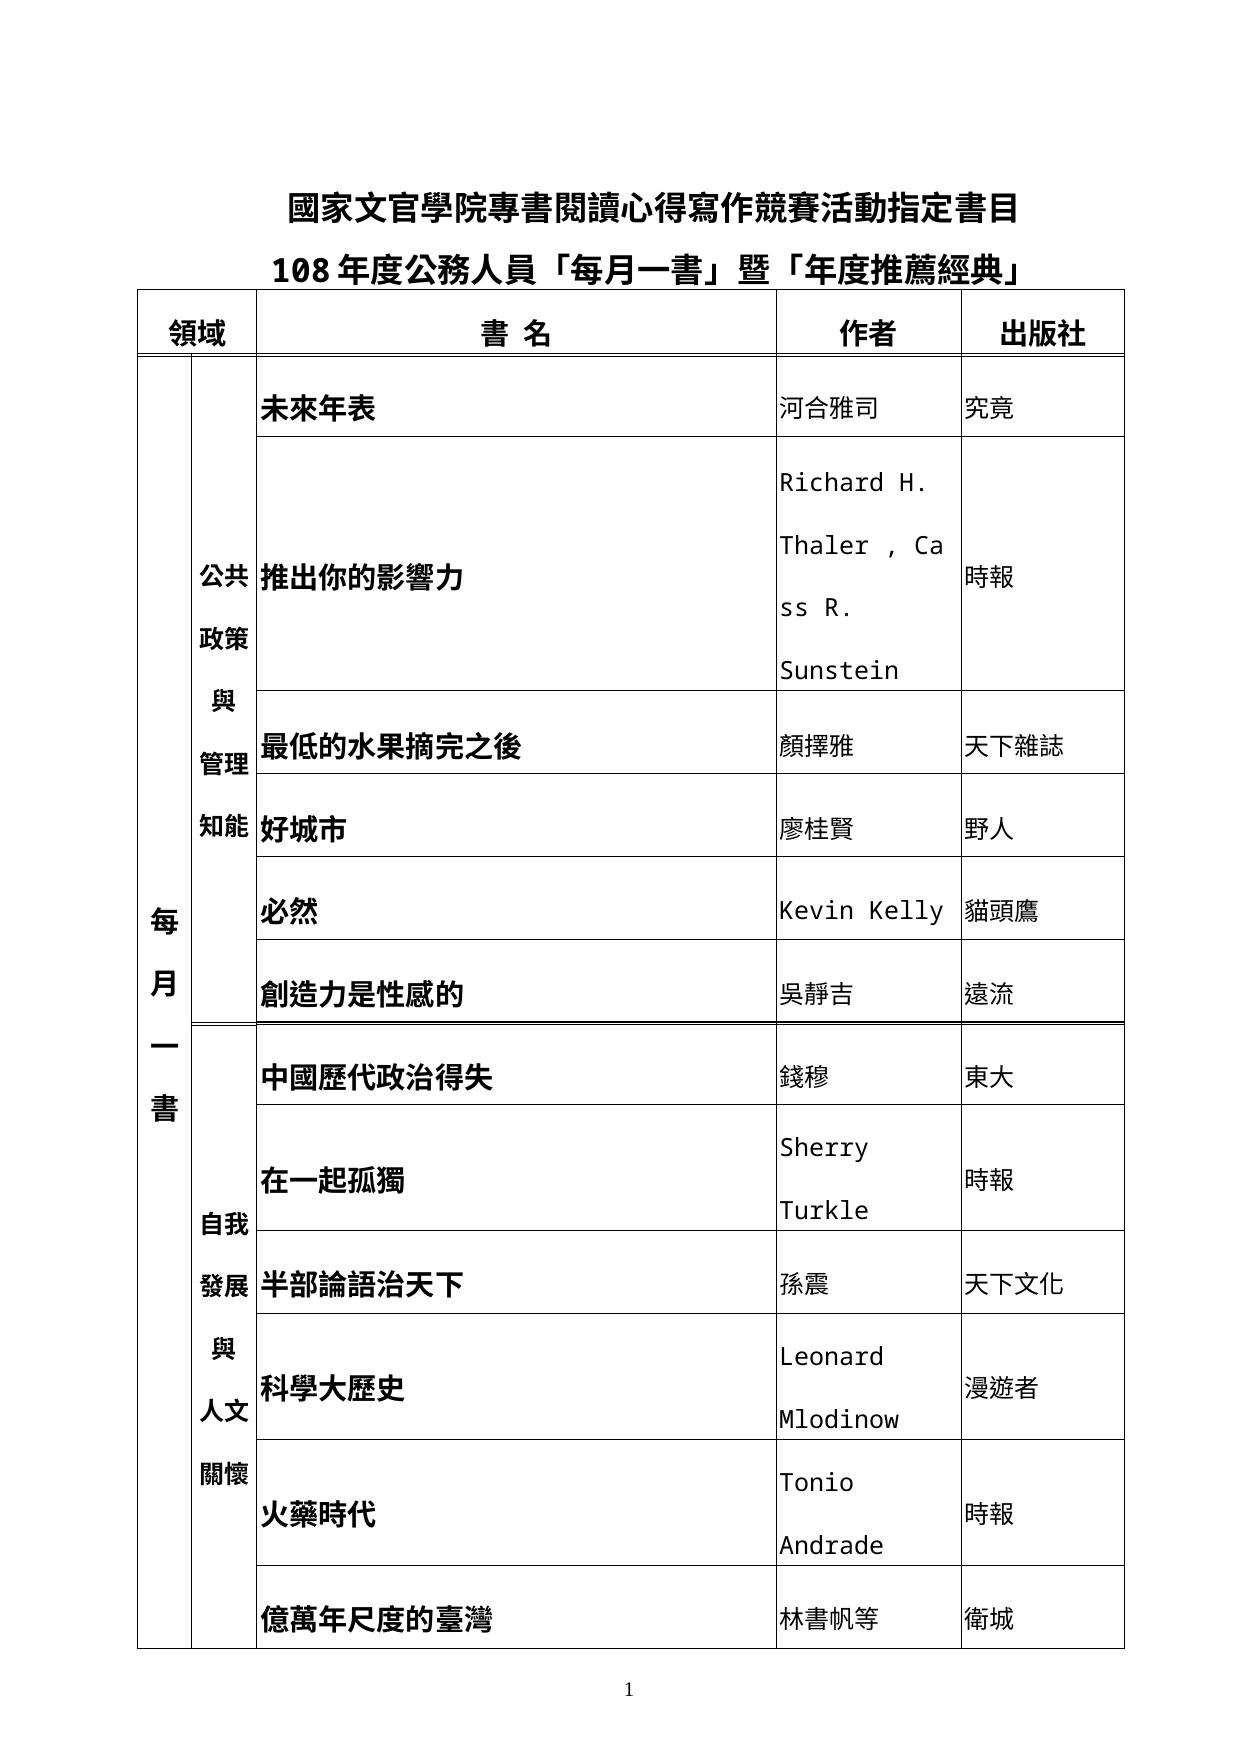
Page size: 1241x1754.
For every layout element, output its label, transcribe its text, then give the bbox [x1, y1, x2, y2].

table_cell 衛城 [962, 1566, 1124, 1648]
table_cell 在一起孤獨 [257, 1105, 776, 1230]
table_cell 漫遊者 [962, 1314, 1124, 1439]
table_cell 半部論語治天下 [257, 1231, 776, 1313]
table_cell 最低的水果摘完之後 [257, 691, 776, 773]
table_cell 河合雅司 [777, 357, 961, 436]
table_cell 野人 [962, 774, 1124, 856]
table_cell 必然 [257, 857, 776, 939]
table_cell 領域 [138, 290, 256, 353]
table_cell 時報 [962, 437, 1124, 690]
table_cell Sherry Turkle [777, 1105, 961, 1230]
table_cell 貓頭鷹 [962, 857, 1124, 939]
table_cell 時報 [962, 1105, 1124, 1230]
table_cell Richard H. Thaler , Cass R. Sunstein [777, 437, 961, 690]
table_cell Tonio Andrade [777, 1440, 961, 1565]
table_cell 孫震 [777, 1231, 961, 1313]
table_cell 億萬年尺度的臺灣 [257, 1566, 776, 1648]
table_cell 科學大歷史 [257, 1314, 776, 1439]
table_cell 好城市 [257, 774, 776, 856]
table_cell 廖桂賢 [777, 774, 961, 856]
table_cell 火藥時代 [257, 1440, 776, 1565]
table_cell 吳靜吉 [777, 940, 961, 1021]
table_cell 書 名 [257, 290, 776, 353]
table_header 國家文官學院專書閱讀心得寫作競賽活動指定書目 [183, 164, 1124, 227]
table_cell Leonard Mlodinow [777, 1314, 961, 1439]
table_cell 東大 [962, 1025, 1124, 1104]
table_header [137, 164, 183, 227]
table_cell 錢穆 [777, 1025, 961, 1104]
table_cell 林書帆等 [777, 1566, 961, 1648]
table_cell 作者 [777, 290, 961, 353]
table_cell 究竟 [962, 357, 1124, 436]
table_cell 天下雜誌 [962, 691, 1124, 773]
table_cell 每月一書 [138, 357, 191, 1648]
table_cell 公共政策 與 管理知能 [192, 357, 256, 1021]
table_cell 遠流 [962, 940, 1124, 1021]
table_cell 顏擇雅 [777, 691, 961, 773]
table_cell 創造力是性感的 [257, 940, 776, 1021]
table_cell 推出你的影響力 [257, 437, 776, 690]
table_cell 未來年表 [257, 357, 776, 436]
table_cell 108年度公務人員「每月一書」暨「年度推薦經典」 [183, 227, 1124, 289]
table_cell 出版社 [962, 290, 1124, 353]
table_cell 自我發展 與 人文關懷 [192, 1026, 256, 1648]
table_cell 天下文化 [962, 1231, 1124, 1313]
table_cell Kevin Kelly [777, 857, 961, 939]
table_cell 中國歷代政治得失 [257, 1025, 776, 1104]
table_cell 時報 [962, 1440, 1124, 1565]
table_cell [137, 227, 183, 289]
